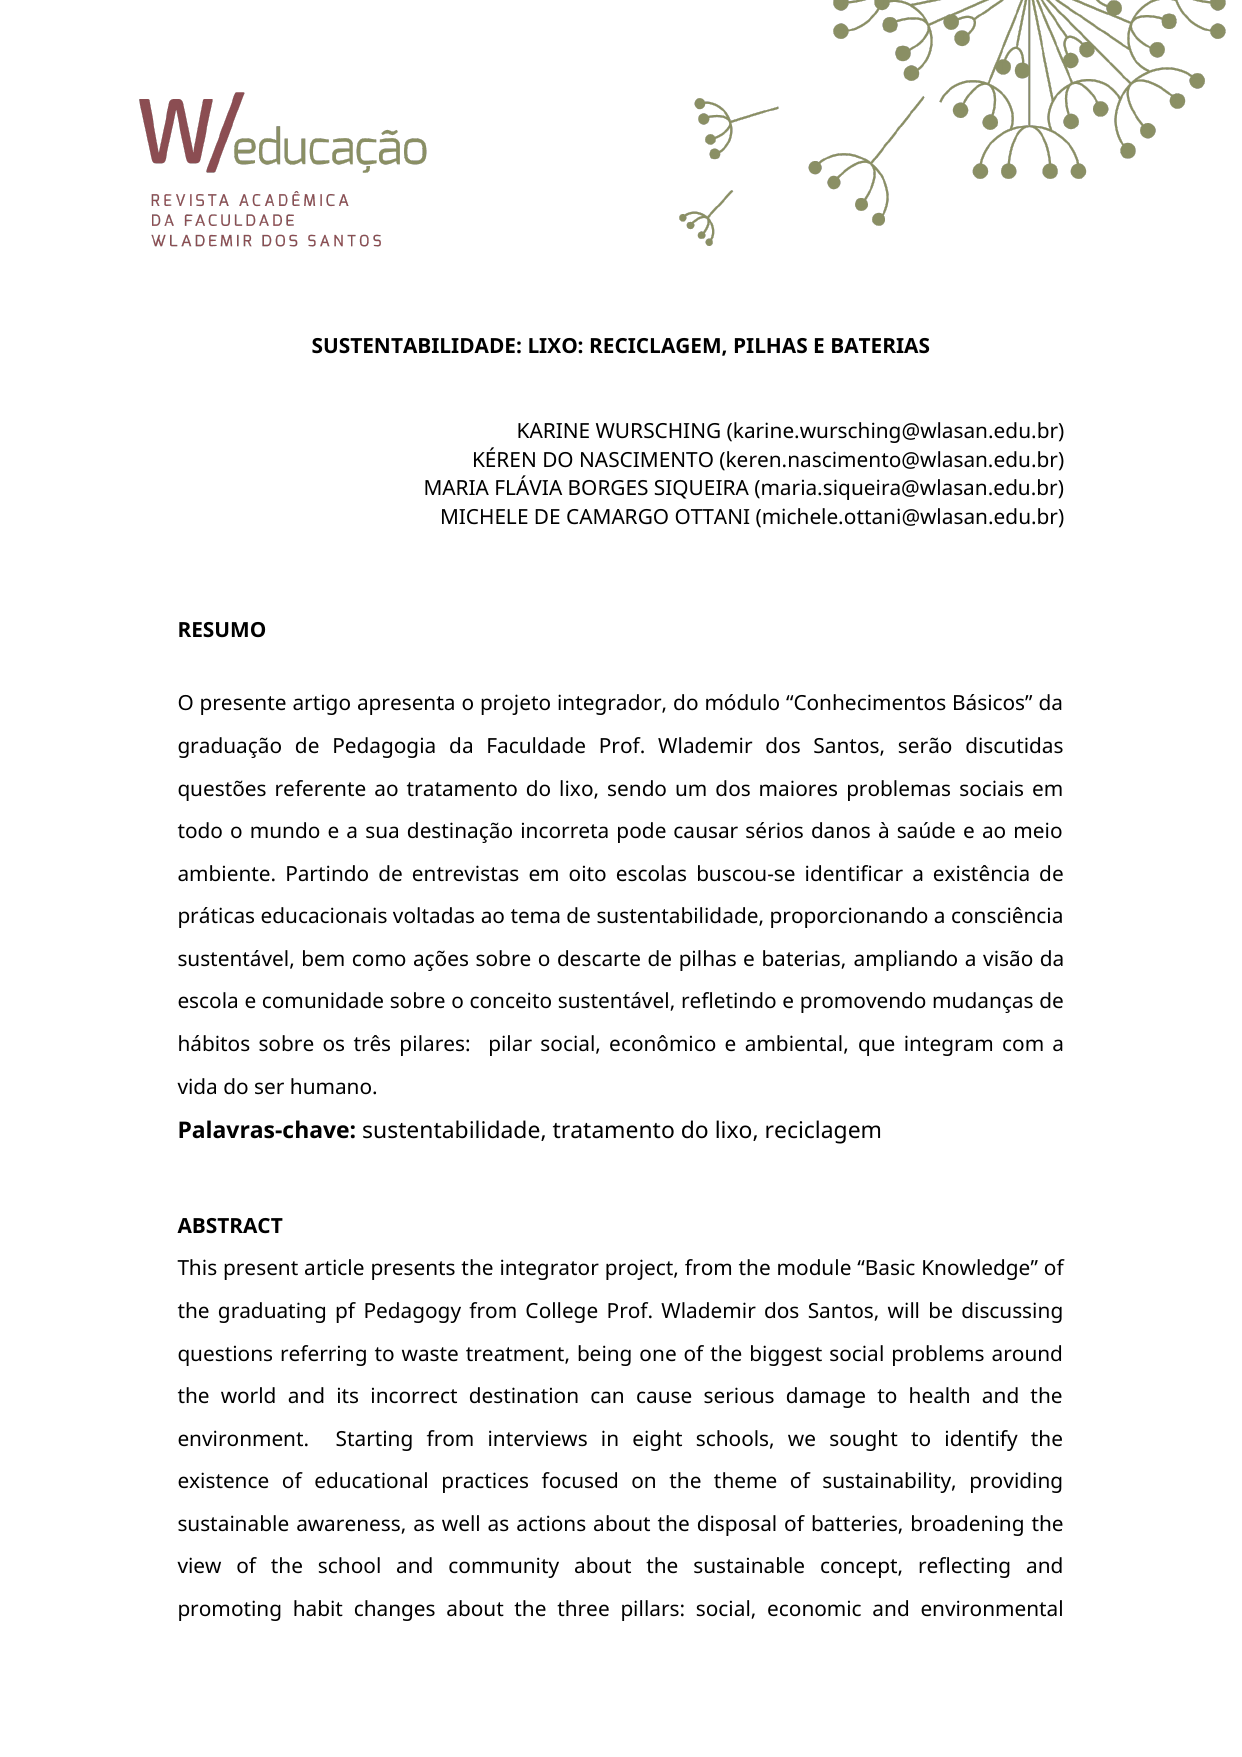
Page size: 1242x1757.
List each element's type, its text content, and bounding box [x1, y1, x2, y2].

picture [47, 0, 1242, 318]
subtitle SUSTENTABILIDADE: LIXO: RECICLAGEM, PILHAS E BATERIAS [177, 118, 1064, 360]
text MICHELE DE CAMARGO OTTANI (michele.ottani@wlasan.edu.br) [177, 502, 1064, 530]
subtitle O presente artigo apresenta o projeto integrador, do módulo “Conhecimentos Básicos” da graduação de Pedagogia da Faculdade Prof. Wlademir dos Santos, serão discutidas questões referente ao tratamento do lixo, sendo um dos maiores problemas sociais em todo o mundo e a sua destinação incorreta pode causar sérios danos à saúde e ao meio ambiente. Partindo de entrevistas em oito escolas buscou-se identificar a existência de práticas educacionais voltadas ao tema de sustentabilidade, proporcionando a consciência sustentável, bem como ações sobre o descarte de pilhas e baterias, ampliando a visão da escola e comunidade sobre o conceito sustentável, refletindo e promovendo mudanças de hábitos sobre os três pilares: pilar social, econômico e ambiental, que integram com a vida do ser humano. [177, 688, 1064, 1100]
subtitle This present article presents the integrator project, from the module “Basic Knowledge” of the graduating pf Pedagogy from College Prof. Wlademir dos Santos, will be discussing questions referring to waste treatment, being one of the biggest social problems around the world and its incorrect destination can cause serious damage to health and the environment. Starting from interviews in eight schools, we sought to identify the existence of educational practices focused on the theme of sustainability, providing sustainable awareness, as well as actions about the disposal of batteries, broadening the view of the school and community about the sustainable concept, reflecting and promoting habit changes about the three pillars: social, economic and environmental [177, 1253, 1064, 1623]
subtitle KÉREN DO NASCIMENTO (keren.nascimento@wlasan.edu.br) [177, 445, 1064, 473]
subtitle KARINE WURSCHING (karine.wursching@wlasan.edu.br) [177, 417, 1064, 445]
subtitle ABSTRACT [177, 1211, 1064, 1239]
text MARIA FLÁVIA BORGES SIQUEIRA (maria.siqueira@wlasan.edu.br) [177, 473, 1064, 502]
subtitle RESUMO [177, 616, 1064, 644]
text Palavras-chave: sustentabilidade, tratamento do lixo, reciclagem [177, 1114, 1064, 1146]
